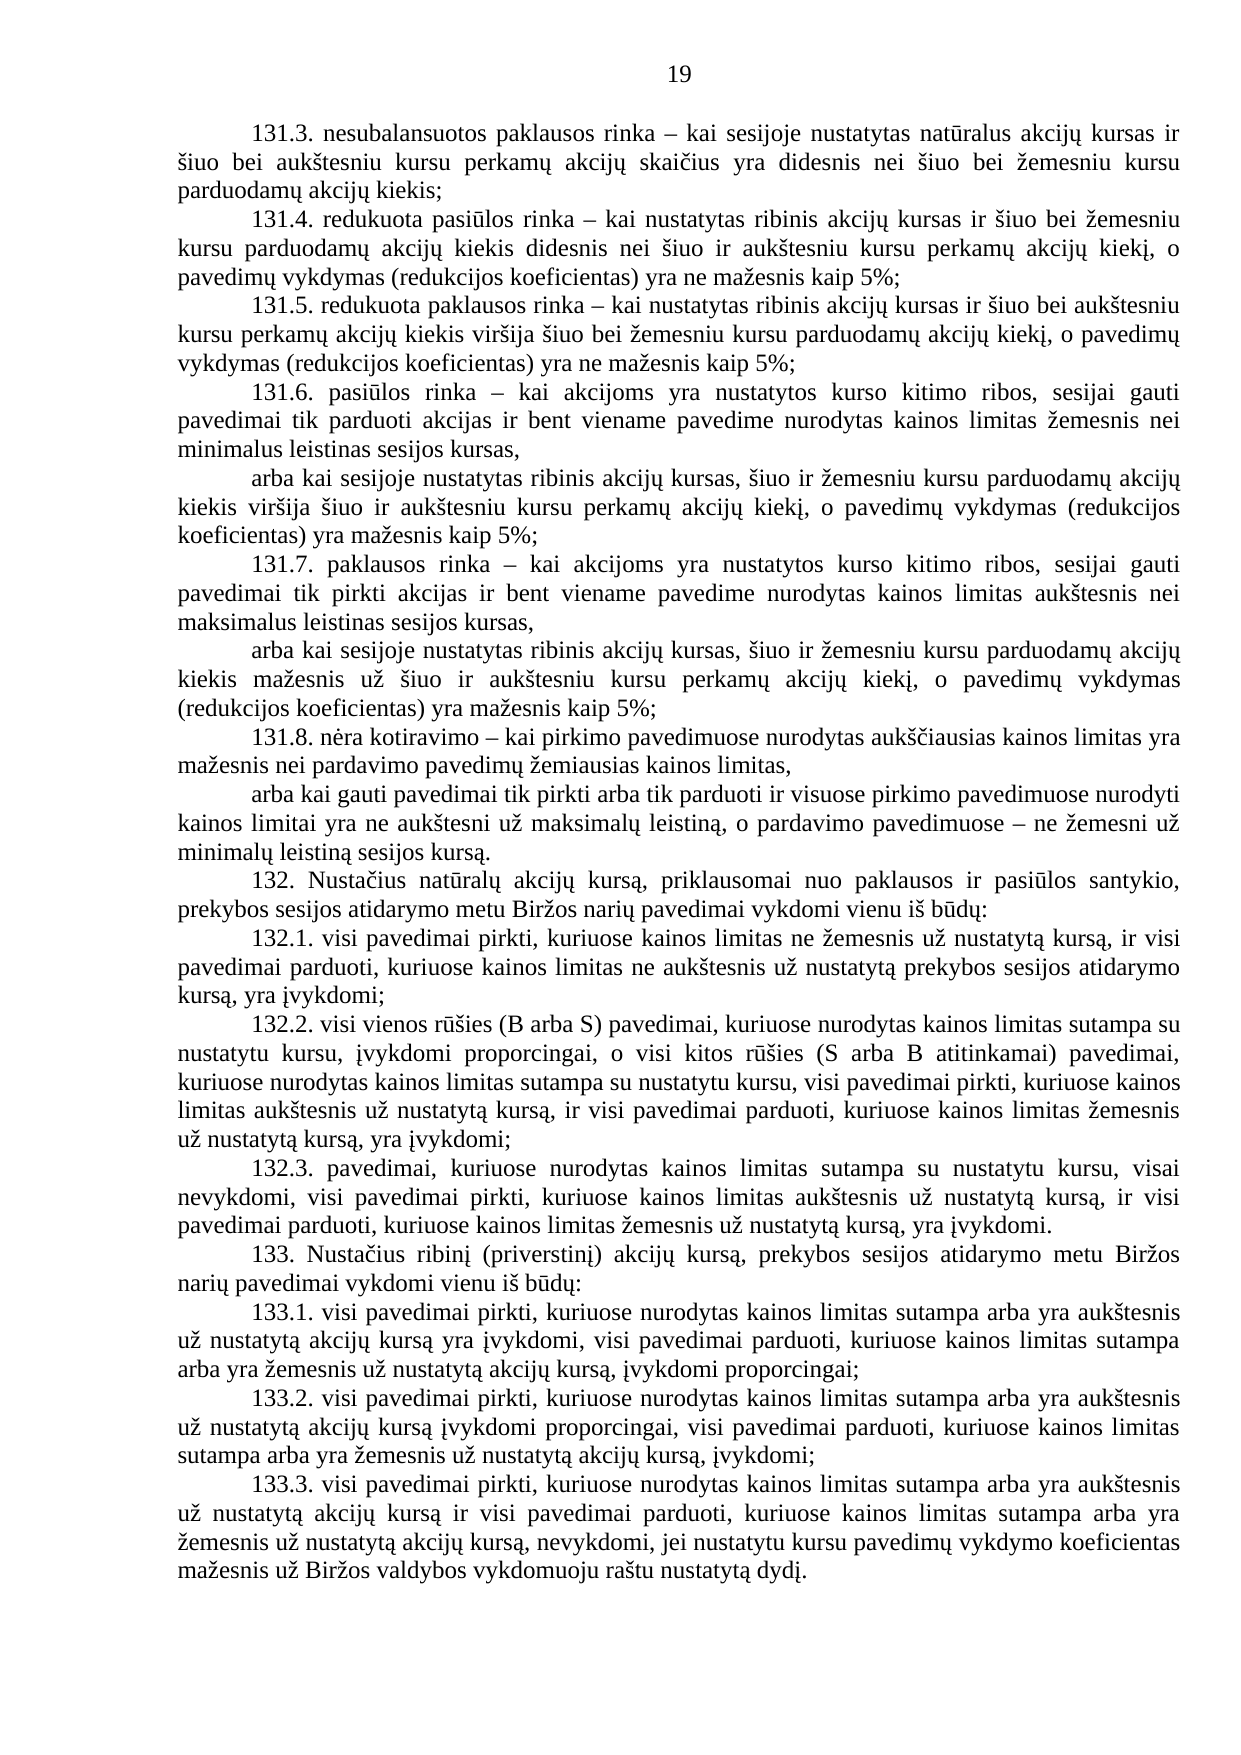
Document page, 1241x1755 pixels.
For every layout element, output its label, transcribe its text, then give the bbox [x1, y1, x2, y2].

text 132.3. pavedimai, kuriuose nurodytas kainos limitas sutampa su nustatytu kursu, visai nevykdomi, visi pavedimai pirkti, kuriuose kainos limitas aukštesnis už nustatytą kursą, ir visi pavedimai parduoti, kuriuose kainos limitas žemesnis už nustatytą kursą, yra įvykdomi. [177, 1153, 1181, 1239]
text arba kai sesijoje nustatytas ribinis akcijų kursas, šiuo ir žemesniu kursu parduodamų akcijų kiekis viršija šiuo ir aukštesniu kursu perkamų akcijų kiekį, o pavedimų vykdymas (redukcijos koeficientas) yra mažesnis kaip 5%; [177, 463, 1181, 549]
text arba kai gauti pavedimai tik pirkti arba tik parduoti ir visuose pirkimo pavedimuose nurodyti kainos limitai yra ne aukštesni už maksimalų leistiną, o pardavimo pavedimuose – ne žemesni už minimalų leistiną sesijos kursą. [177, 779, 1181, 866]
text 131.3. nesubalansuotos paklausos rinka – kai sesijoje nustatytas natūralus akcijų kursas ir šiuo bei aukštesniu kursu perkamų akcijų skaičius yra didesnis nei šiuo bei žemesniu kursu parduodamų akcijų kiekis; [177, 118, 1181, 204]
text 133.2. visi pavedimai pirkti, kuriuose nurodytas kainos limitas sutampa arba yra aukštesnis už nustatytą akcijų kursą įvykdomi proporcingai, visi pavedimai parduoti, kuriuose kainos limitas sutampa arba yra žemesnis už nustatytą akcijų kursą, įvykdomi; [177, 1383, 1181, 1469]
text 133.1. visi pavedimai pirkti, kuriuose nurodytas kainos limitas sutampa arba yra aukštesnis už nustatytą akcijų kursą yra įvykdomi, visi pavedimai parduoti, kuriuose kainos limitas sutampa arba yra žemesnis už nustatytą akcijų kursą, įvykdomi proporcingai; [177, 1297, 1181, 1383]
text 131.8. nėra kotiravimo – kai pirkimo pavedimuose nurodytas aukščiausias kainos limitas yra mažesnis nei pardavimo pavedimų žemiausias kainos limitas, [177, 722, 1181, 779]
text 131.5. redukuota paklausos rinka – kai nustatytas ribinis akcijų kursas ir šiuo bei aukštesniu kursu perkamų akcijų kiekis viršija šiuo bei žemesniu kursu parduodamų akcijų kiekį, o pavedimų vykdymas (redukcijos koeficientas) yra ne mažesnis kaip 5%; [177, 291, 1181, 377]
text 132.2. visi vienos rūšies (B arba S) pavedimai, kuriuose nurodytas kainos limitas sutampa su nustatytu kursu, įvykdomi proporcingai, o visi kitos rūšies (S arba B atitinkamai) pavedimai, kuriuose nurodytas kainos limitas sutampa su nustatytu kursu, visi pavedimai pirkti, kuriuose kainos limitas aukštesnis už nustatytą kursą, ir visi pavedimai parduoti, kuriuose kainos limitas žemesnis už nustatytą kursą, yra įvykdomi; [177, 1009, 1181, 1153]
text 131.7. paklausos rinka – kai akcijoms yra nustatytos kurso kitimo ribos, sesijai gauti pavedimai tik pirkti akcijas ir bent viename pavedime nurodytas kainos limitas aukštesnis nei maksimalus leistinas sesijos kursas, [177, 549, 1181, 636]
text 133.3. visi pavedimai pirkti, kuriuose nurodytas kainos limitas sutampa arba yra aukštesnis už nustatytą akcijų kursą ir visi pavedimai parduoti, kuriuose kainos limitas sutampa arba yra žemesnis už nustatytą akcijų kursą, nevykdomi, jei nustatytu kursu pavedimų vykdymo koeficientas mažesnis už Biržos valdybos vykdomuoju raštu nustatytą dydį. [177, 1469, 1181, 1584]
text 131.6. pasiūlos rinka – kai akcijoms yra nustatytos kurso kitimo ribos, sesijai gauti pavedimai tik parduoti akcijas ir bent viename pavedime nurodytas kainos limitas žemesnis nei minimalus leistinas sesijos kursas, [177, 377, 1181, 463]
text arba kai sesijoje nustatytas ribinis akcijų kursas, šiuo ir žemesniu kursu parduodamų akcijų kiekis mažesnis už šiuo ir aukštesniu kursu perkamų akcijų kiekį, o pavedimų vykdymas (redukcijos koeficientas) yra mažesnis kaip 5%; [177, 636, 1181, 722]
text 133. Nustačius ribinį (priverstinį) akcijų kursą, prekybos sesijos atidarymo metu Biržos narių pavedimai vykdomi vienu iš būdų: [177, 1239, 1181, 1297]
text 132. Nustačius natūralų akcijų kursą, priklausomai nuo paklausos ir pasiūlos santykio, prekybos sesijos atidarymo metu Biržos narių pavedimai vykdomi vienu iš būdų: [177, 866, 1181, 923]
text 132.1. visi pavedimai pirkti, kuriuose kainos limitas ne žemesnis už nustatytą kursą, ir visi pavedimai parduoti, kuriuose kainos limitas ne aukštesnis už nustatytą prekybos sesijos atidarymo kursą, yra įvykdomi; [177, 923, 1181, 1009]
text 131.4. redukuota pasiūlos rinka – kai nustatytas ribinis akcijų kursas ir šiuo bei žemesniu kursu parduodamų akcijų kiekis didesnis nei šiuo ir aukštesniu kursu perkamų akcijų kiekį, o pavedimų vykdymas (redukcijos koeficientas) yra ne mažesnis kaip 5%; [177, 204, 1181, 291]
